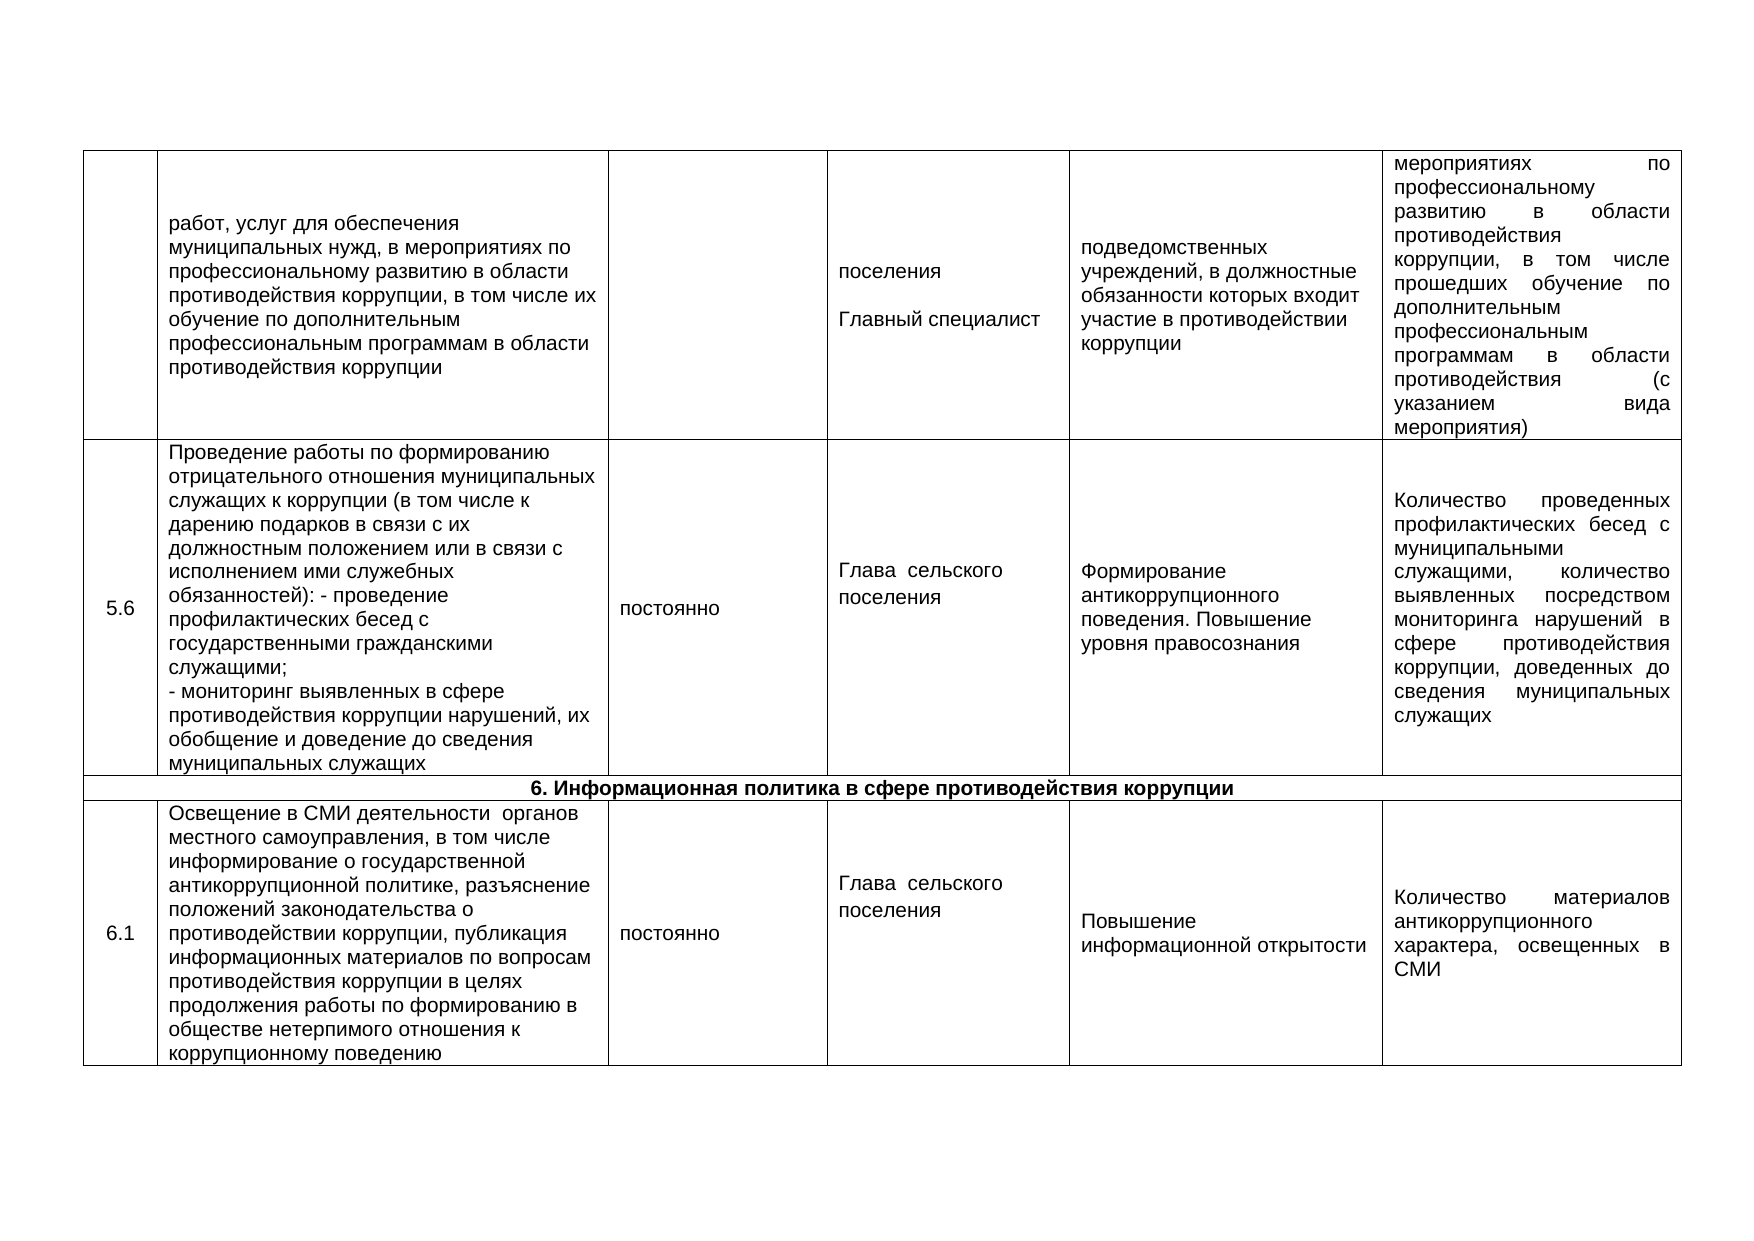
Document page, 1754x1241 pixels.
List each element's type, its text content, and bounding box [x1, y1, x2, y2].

table_cell поселения Главный специалист [828, 151, 1069, 438]
table_cell мероприятиях по профессиональному развитию в области противодействия коррупции, в том числе прошедших обучение по дополнительным профессиональным программам в области противодействия (с указанием вида мероприятия) [1383, 151, 1681, 438]
table_cell подведомственных учреждений, в должностные обязанности которых входит участие в противодействии коррупции [1070, 151, 1382, 438]
table_cell Глава сельского поселения [828, 801, 1069, 1064]
table_cell Проведение работы по формированию отрицательного отношения муниципальных служащих к коррупции (в том числе к дарению подарков в связи с их должностным положением или в связи с исполнением ими служебных обязанностей): - проведение профилактических бесед с государственными гражданскими служащими; - мониторинг выявленных в сфере противодействия коррупции нарушений, их обобщение и доведение до сведения муниципальных служащих [158, 440, 608, 775]
table_cell 6.1 [84, 801, 157, 1064]
table_cell 6. Информационная политика в сфере противодействия коррупции [84, 776, 1681, 800]
table_cell Глава сельского поселения [828, 440, 1069, 775]
table_cell [84, 151, 157, 438]
table_cell Количество материалов антикоррупционного характера, освещенных в СМИ [1383, 801, 1681, 1064]
table_cell 5.6 [84, 440, 157, 775]
table_cell Формирование антикоррупционного поведения. Повышение уровня правосознания [1070, 440, 1382, 775]
table_cell работ, услуг для обеспечения муниципальных нужд, в мероприятиях по профессиональному развитию в области противодействия коррупции, в том числе их обучение по дополнительным профессиональным программам в области противодействия коррупции [158, 151, 608, 438]
table_cell постоянно [609, 801, 827, 1064]
table_cell Повышение информационной открытости [1070, 801, 1382, 1064]
table_cell Освещение в СМИ деятельности органов местного самоуправления, в том числе информирование о государственной антикоррупционной политике, разъяснение положений законодательства о противодействии коррупции, публикация информационных материалов по вопросам противодействия коррупции в целях продолжения работы по формированию в обществе нетерпимого отношения к коррупционному поведению [158, 801, 608, 1064]
table_cell постоянно [609, 440, 827, 775]
table_cell Количество проведенных профилактических бесед с муниципальными служащими, количество выявленных посредством мониторинга нарушений в сфере противодействия коррупции, доведенных до сведения муниципальных служащих [1383, 440, 1681, 775]
table_cell [609, 151, 827, 438]
